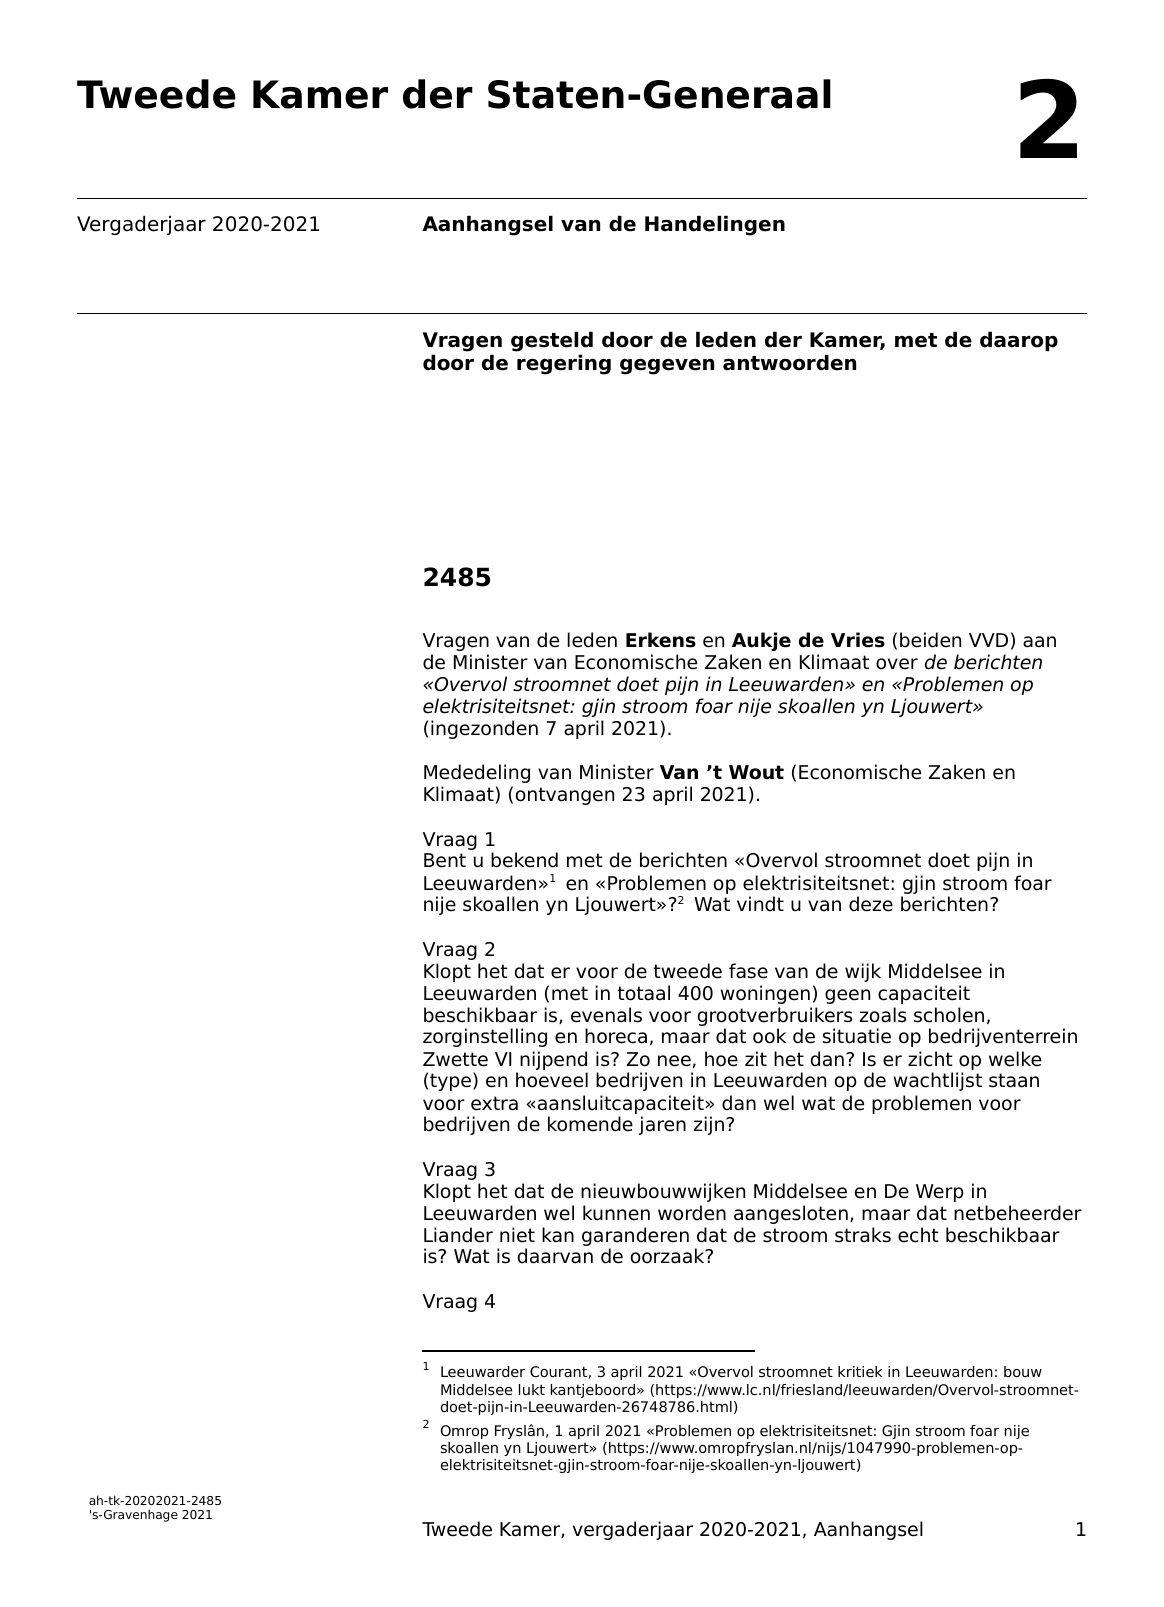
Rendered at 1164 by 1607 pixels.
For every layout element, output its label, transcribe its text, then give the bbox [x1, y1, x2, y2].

text Leeuwarder Courant, 3 april 2021 «Overvol stroomnet kritiek in Leeuwarden: bouw Middelsee lukt kantjeboord» (https://www.lc.nl/friesland/leeuwarden/Overvol-stroomnet-doet-pijn-in-Leeuwarden-26748786.html) [422, 1360, 1087, 1416]
text 's-Gravenhage 2021 [88, 1508, 323, 1522]
table_cell [77, 314, 422, 375]
text Vraag 3 [422, 1158, 1087, 1181]
text 2485 [422, 563, 1087, 592]
text Vraag 4 [422, 1291, 1087, 1313]
text Vraag 1 [422, 828, 1087, 850]
text Omrop Fryslân, 1 april 2021 «Problemen op elektrisiteitsnet: Gjin stroom foar nije skoallen yn Ljouwert» (https://www.omropfryslan.nl/nijs/1047990-problemen-op-elektrisiteitsnet-gjin-stroom-foar-nije-skoallen-yn-ljouwert) [422, 1418, 1087, 1474]
table_header 2 [886, 59, 1087, 198]
text Bent u bekend met de berichten «Overvol stroomnet doet pijn in Leeuwarden» en «Problemen op elektrisiteitsnet: gjin stroom foar nije skoallen yn Ljouwert»? Wat vindt u van deze berichten? [422, 850, 1087, 916]
text Mededeling van Minister Van ’t Wout (Economische Zaken en Klimaat) (ontvangen 23 april 2021). [422, 762, 1087, 806]
table_cell Vergaderjaar 2020-2021 [77, 199, 422, 313]
text Vragen van de leden Erkens en Aukje de Vries (beiden VVD) aan de Minister van Economische Zaken en Klimaat over de berichten «Overvol stroomnet doet pijn in Leeuwarden» en «Problemen op elektrisiteitsnet: gjin stroom foar nije skoallen yn Ljouwert» (ingezonden 7 april 2021). [422, 630, 1087, 740]
text Vraag 2 [422, 938, 1087, 961]
table_cell Aanhangsel van de Handelingen [422, 199, 1087, 313]
text ah-tk-20202021-2485 [88, 1494, 323, 1508]
text Klopt het dat de nieuwbouwwijken Middelsee en De Werp in Leeuwarden wel kunnen worden aangesloten, maar dat netbeheerder Liander niet kan garanderen dat de stroom straks echt beschikbaar is? Wat is daarvan de oorzaak? [422, 1181, 1087, 1268]
table_cell Vragen gesteld door de leden der Kamer, met de daarop door de regering gegeven antwoorden [422, 314, 1087, 375]
text Klopt het dat er voor de tweede fase van de wijk Middelsee in Leeuwarden (met in totaal 400 woningen) geen capaciteit beschikbaar is, evenals voor grootverbruikers zoals scholen, zorginstelling en horeca, maar dat ook de situatie op bedrijventerrein Zwette VI nijpend is? Zo nee, hoe zit het dan? Is er zicht op welke (type) en hoeveel bedrijven in Leeuwarden op de wachtlijst staan voor extra «aansluitcapaciteit» dan wel wat de problemen voor bedrijven de komende jaren zijn? [422, 961, 1087, 1136]
table_header Tweede Kamer der Staten-Generaal [77, 59, 886, 198]
